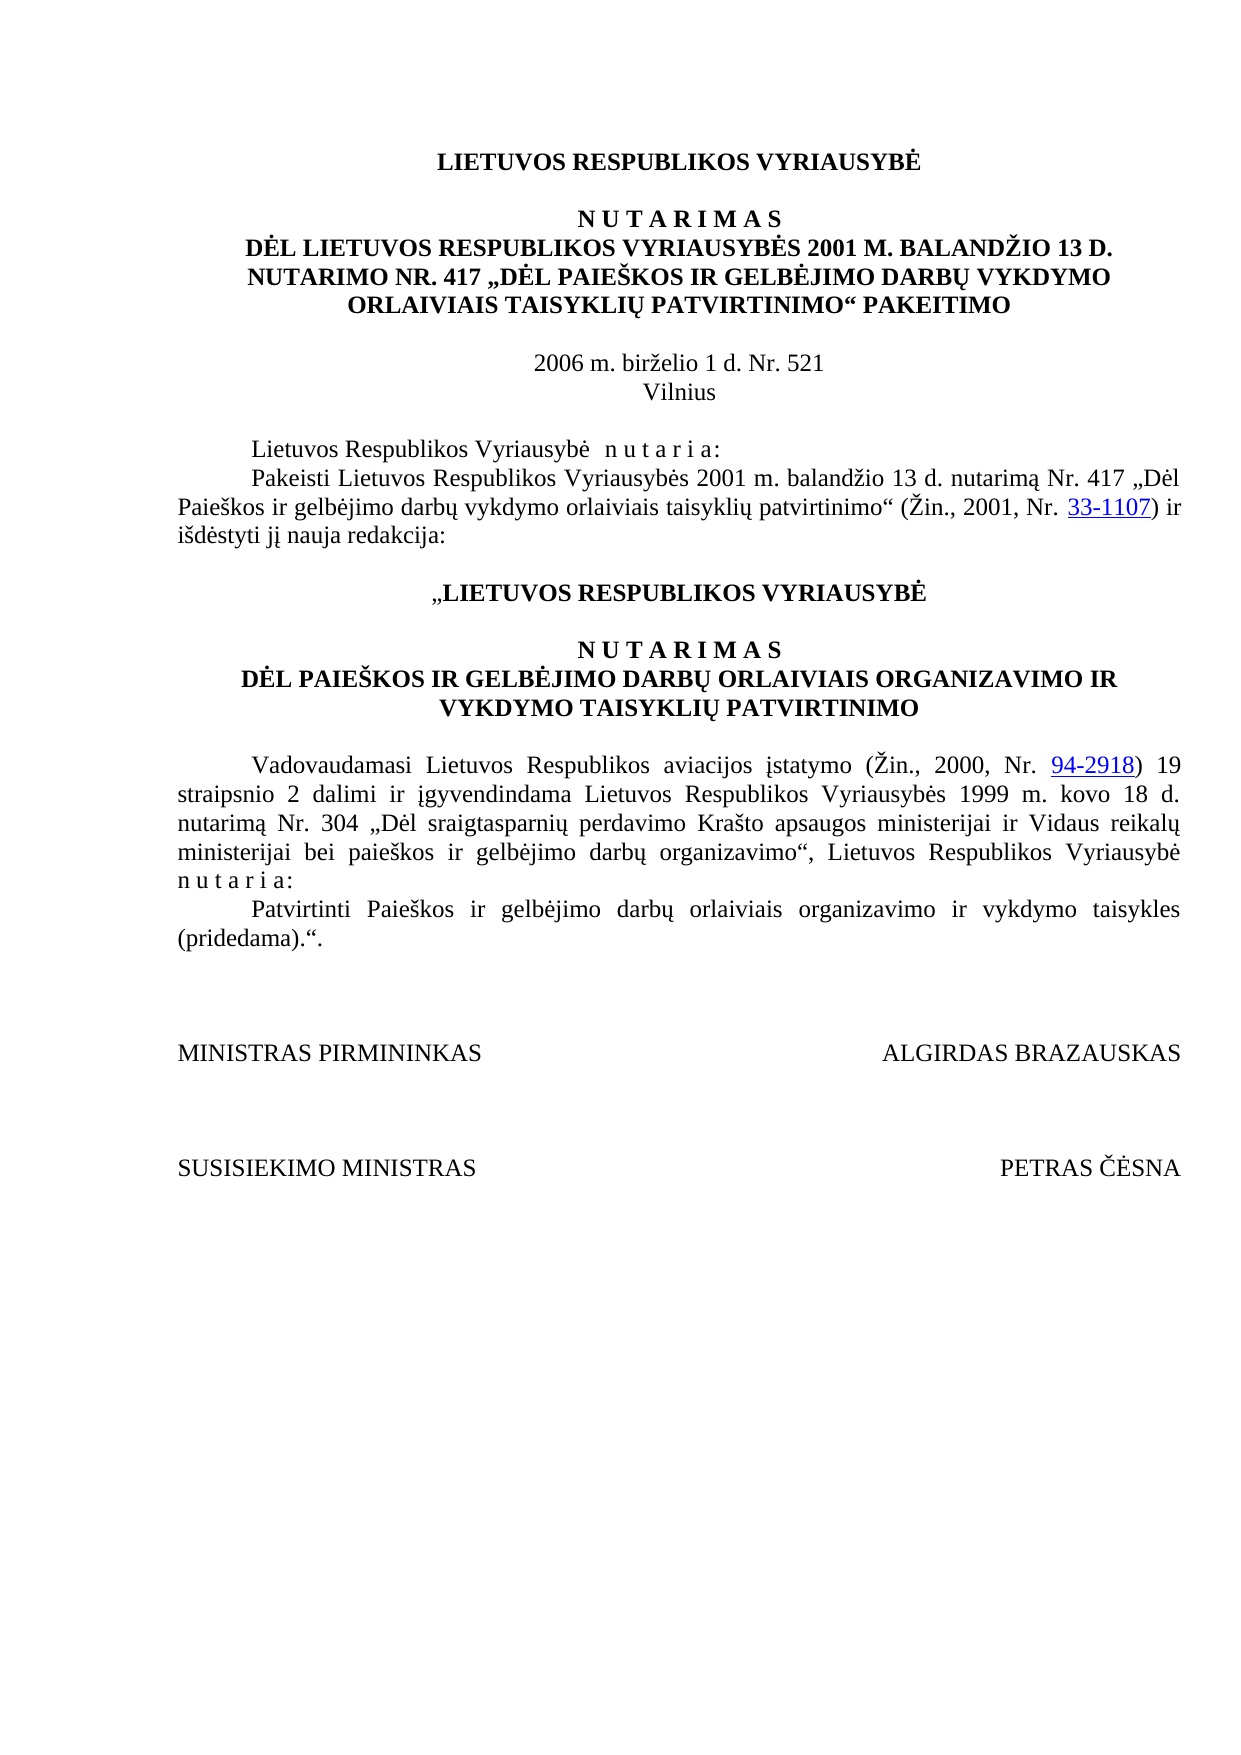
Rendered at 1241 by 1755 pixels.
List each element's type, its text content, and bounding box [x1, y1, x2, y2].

text Susisiekimo ministras Petras Čėsna [177, 1153, 1181, 1182]
text „LIETUVOS RESPUBLIKOS VYRIAUSYBĖ [177, 578, 1181, 607]
text Ministras Pirmininkas Algirdas Brazauskas [177, 1038, 1181, 1067]
text Pakeisti Lietuvos Respublikos Vyriausybės 2001 m. balandžio 13 d. nutarimą Nr. 417 „Dėl Paieškos ir gelbėjimo darbų vykdymo orlaiviais taisyklių patvirtinimo“ (Žin., 2001, Nr. 33-1107) ir išdėstyti jį nauja redakcija: [177, 463, 1181, 549]
text Vilnius [177, 377, 1181, 406]
text Lietuvos Respublikos Vyriausybė nutaria: [177, 434, 1181, 463]
text N U T A R I M A S [177, 204, 1181, 233]
text 2006 m. birželio 1 d. Nr. 521 [177, 348, 1181, 377]
text DĖL LIETUVOS RESPUBLIKOS VYRIAUSYBĖS 2001 M. BALANDŽIO 13 D. NUTARIMO NR. 417 „DĖL PAIEŠKOS IR GELBĖJIMO DARBŲ VYKDYMO ORLAIVIAIS TAISYKLIŲ PATVIRTINIMO“ PAKEITIMO [177, 233, 1181, 319]
text Vadovaudamasi Lietuvos Respublikos aviacijos įstatymo (Žin., 2000, Nr. 94-2918) 19 straipsnio 2 dalimi ir įgyvendindama Lietuvos Respublikos Vyriausybės 1999 m. kovo 18 d. nutarimą Nr. 304 „Dėl sraigtasparnių perdavimo Krašto apsaugos ministerijai ir Vidaus reikalų ministerijai bei paieškos ir gelbėjimo darbų organizavimo“, Lietuvos Respublikos Vyriausybė nutaria: [177, 751, 1181, 894]
text LIETUVOS RESPUBLIKOS VYRIAUSYBĖ [177, 147, 1181, 176]
text Patvirtinti Paieškos ir gelbėjimo darbų orlaiviais organizavimo ir vykdymo taisykles (pridedama).“. [177, 894, 1181, 952]
text DĖL PAIEŠKOS IR GELBĖJIMO DARBŲ ORLAIVIAIS ORGANIZAVIMO IR VYKDYMO TAISYKLIŲ PATVIRTINIMO [177, 664, 1181, 722]
text NUTARIMAS [177, 636, 1181, 664]
